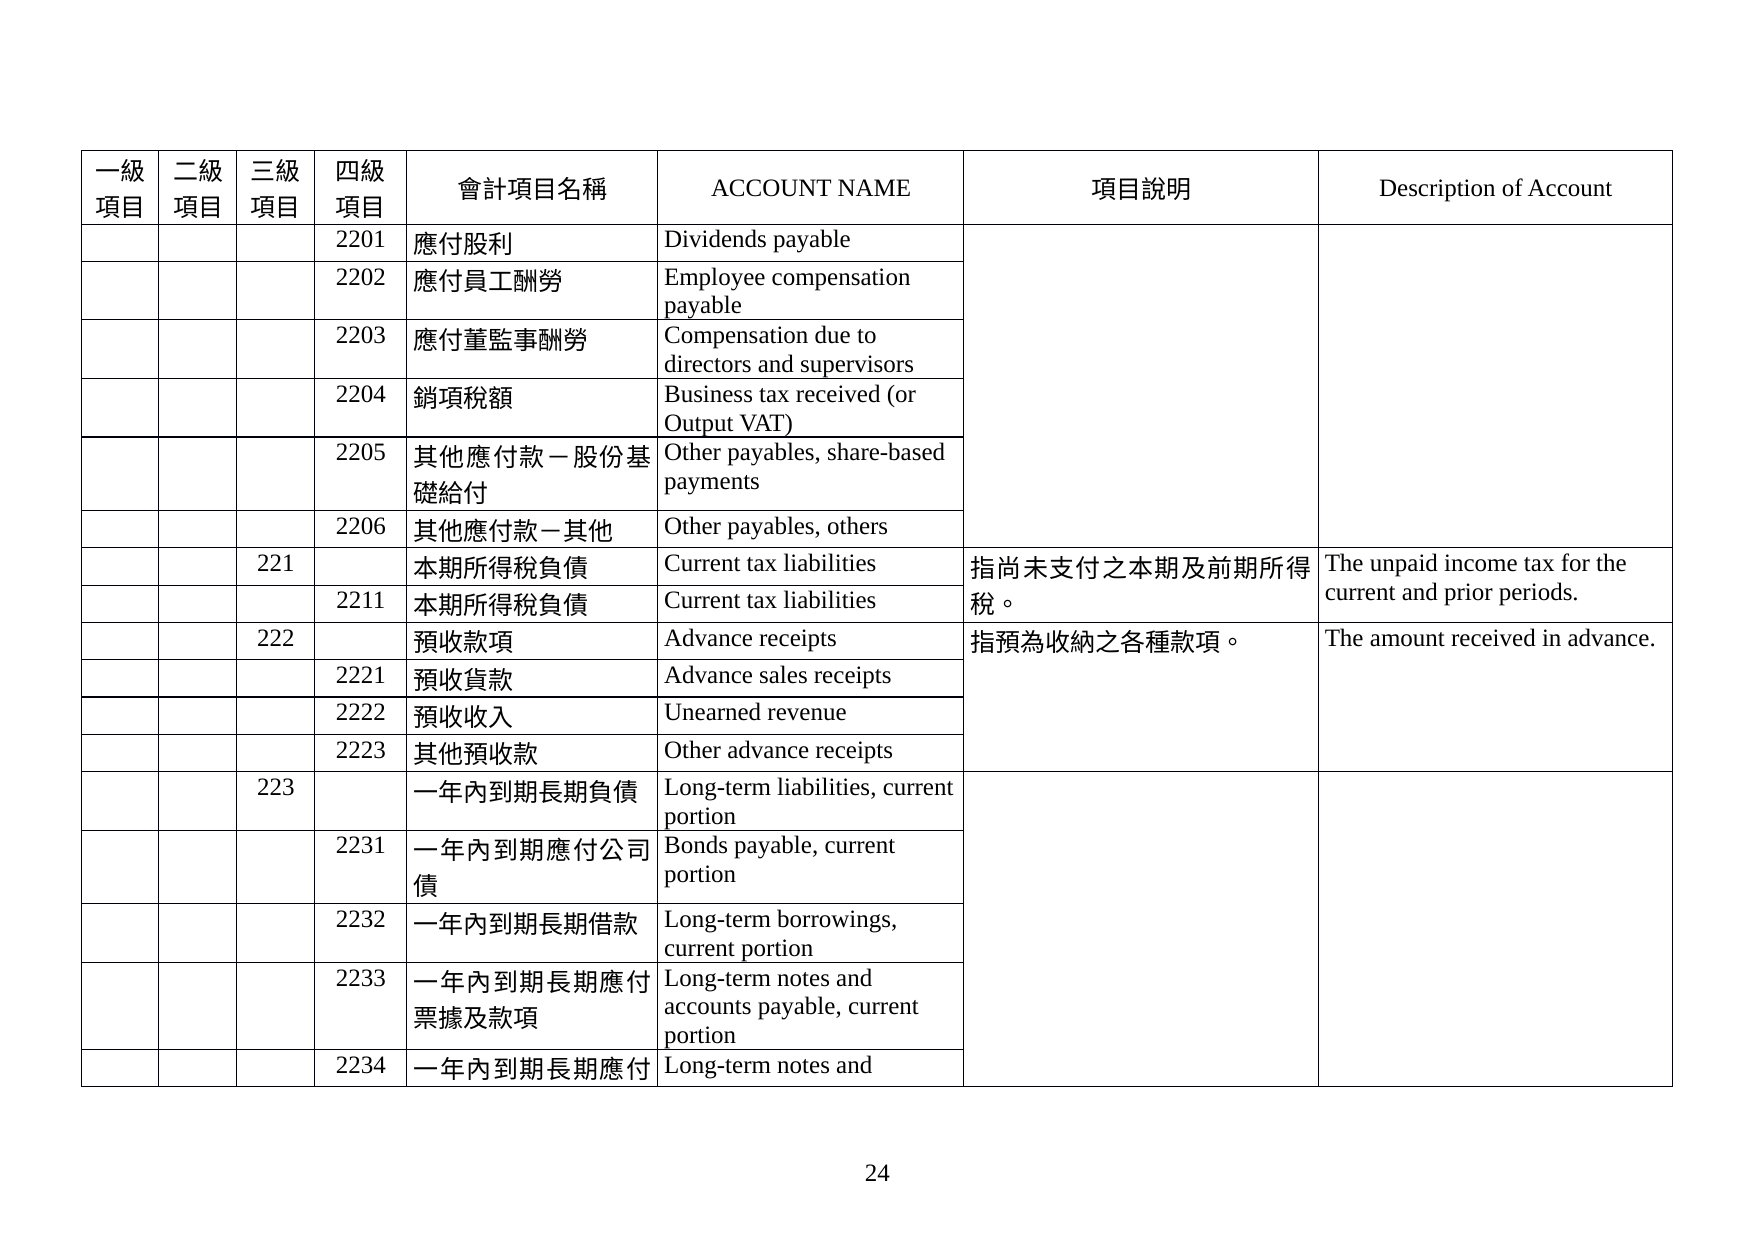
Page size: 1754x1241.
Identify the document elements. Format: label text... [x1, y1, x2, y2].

table_cell [82, 698, 158, 734]
table_cell Business tax received (or Output VAT) [658, 379, 963, 436]
table_cell Current tax liabilities [658, 586, 963, 622]
table_cell [315, 548, 406, 584]
table_cell [82, 225, 158, 261]
table_cell [159, 904, 236, 962]
table_cell 2205 [315, 438, 406, 510]
table_cell [237, 831, 314, 903]
table_header 三級項目 [237, 151, 314, 223]
table_cell 本期所得稅負債 [407, 548, 657, 584]
table_cell 其他預收款 [407, 735, 657, 771]
table_cell 2223 [315, 735, 406, 771]
table_cell [159, 548, 236, 584]
table_cell [82, 660, 158, 696]
table_cell [237, 904, 314, 962]
table_cell [1319, 225, 1672, 547]
table_cell [82, 831, 158, 903]
table_cell [82, 438, 158, 510]
table_cell 其他應付款－其他 [407, 511, 657, 547]
table_cell Employee compensation payable [658, 262, 963, 319]
table_cell [237, 1050, 314, 1086]
table_cell [82, 963, 158, 1049]
table_cell Long-term notes and accounts payable, current portion [658, 963, 963, 1049]
table_cell [159, 379, 236, 436]
table_cell 應付員工酬勞 [407, 262, 657, 319]
table_cell 2211 [315, 586, 406, 622]
table_cell Long-term notes and [658, 1050, 963, 1086]
table_cell 2232 [315, 904, 406, 962]
table_cell 銷項稅額 [407, 379, 657, 436]
table_cell 應付董監事酬勞 [407, 320, 657, 378]
table_cell 應付股利 [407, 225, 657, 261]
table_cell [82, 904, 158, 962]
table_cell [237, 660, 314, 696]
table_cell Advance receipts [658, 623, 963, 659]
table_cell 2201 [315, 225, 406, 261]
table_cell 221 [237, 548, 314, 584]
table_cell [82, 586, 158, 622]
table_cell Other payables, others [658, 511, 963, 547]
table_cell [237, 698, 314, 734]
table_cell [237, 511, 314, 547]
table_cell 2234 [315, 1050, 406, 1086]
table_cell [237, 225, 314, 261]
table_cell [237, 963, 314, 1049]
table_cell Long-term borrowings, current portion [658, 904, 963, 962]
table_cell [964, 225, 1318, 547]
table_cell 222 [237, 623, 314, 659]
table_cell 2203 [315, 320, 406, 378]
table_cell [82, 623, 158, 659]
table_cell [159, 1050, 236, 1086]
table_cell [82, 1050, 158, 1086]
table_cell 本期所得稅負債 [407, 586, 657, 622]
table_header 一級項目 [82, 151, 158, 223]
table_header 四級 項目 [315, 151, 406, 223]
table_cell The unpaid income tax for the current and prior periods. [1319, 548, 1672, 622]
table_cell [237, 438, 314, 510]
table_cell [82, 262, 158, 319]
table_cell [159, 511, 236, 547]
table_header ACCOUNT NAME [658, 151, 963, 223]
table_cell [159, 586, 236, 622]
table_cell 預收貨款 [407, 660, 657, 696]
table_cell [159, 438, 236, 510]
table_cell 2233 [315, 963, 406, 1049]
table_cell [159, 735, 236, 771]
table_header Description of Account [1319, 151, 1672, 223]
table_cell 223 [237, 772, 314, 829]
table_cell 2222 [315, 698, 406, 734]
table_cell The amount received in advance. [1319, 623, 1672, 771]
table_cell Current tax liabilities [658, 548, 963, 584]
table_cell [159, 225, 236, 261]
table_cell 一年內到期應付公司債 [407, 831, 657, 903]
table_cell [237, 735, 314, 771]
table_cell 指預為收納之各種款項。 [964, 623, 1318, 771]
table_cell [237, 586, 314, 622]
table_cell 一年內到期長期借款 [407, 904, 657, 962]
table_cell [82, 320, 158, 378]
table_header 項目說明 [964, 151, 1318, 223]
table_cell 一年內到期長期負債 [407, 772, 657, 829]
table_cell Long-term liabilities, current portion [658, 772, 963, 829]
table_cell 2202 [315, 262, 406, 319]
table_cell 2206 [315, 511, 406, 547]
table_cell 預收收入 [407, 698, 657, 734]
table_cell [315, 623, 406, 659]
table_cell [159, 772, 236, 829]
table_cell 一年內到期長期應付票據及款項 [407, 963, 657, 1049]
table_cell 其他應付款－股份基礎給付 [407, 438, 657, 510]
table_cell [315, 772, 406, 829]
table_cell [237, 320, 314, 378]
table_cell 指尚未支付之本期及前期所得稅。 [964, 548, 1318, 622]
table_cell [82, 511, 158, 547]
table_cell [159, 320, 236, 378]
table_cell [159, 623, 236, 659]
table_cell [964, 772, 1318, 1086]
table_cell 2231 [315, 831, 406, 903]
table_cell [82, 772, 158, 829]
table_cell [159, 963, 236, 1049]
table_cell 2221 [315, 660, 406, 696]
table_cell [159, 698, 236, 734]
table_header 二級項目 [159, 151, 236, 223]
table_cell Other payables, share-based payments [658, 438, 963, 510]
table_cell [159, 660, 236, 696]
table_cell [82, 548, 158, 584]
table_cell Dividends payable [658, 225, 963, 261]
table_cell [82, 735, 158, 771]
table_cell [237, 379, 314, 436]
table_cell 2204 [315, 379, 406, 436]
table_cell Compensation due to directors and supervisors [658, 320, 963, 378]
table_cell Unearned revenue [658, 698, 963, 734]
table_cell [237, 262, 314, 319]
table_cell [82, 379, 158, 436]
table_cell [1319, 772, 1672, 1086]
table_cell 一年內到期長期應付 [407, 1050, 657, 1086]
table_cell Bonds payable, current portion [658, 831, 963, 903]
table_cell [159, 262, 236, 319]
table_cell Other advance receipts [658, 735, 963, 771]
table_cell [159, 831, 236, 903]
table_header 會計項目名稱 [407, 151, 657, 223]
table_cell Advance sales receipts [658, 660, 963, 696]
table_cell 預收款項 [407, 623, 657, 659]
